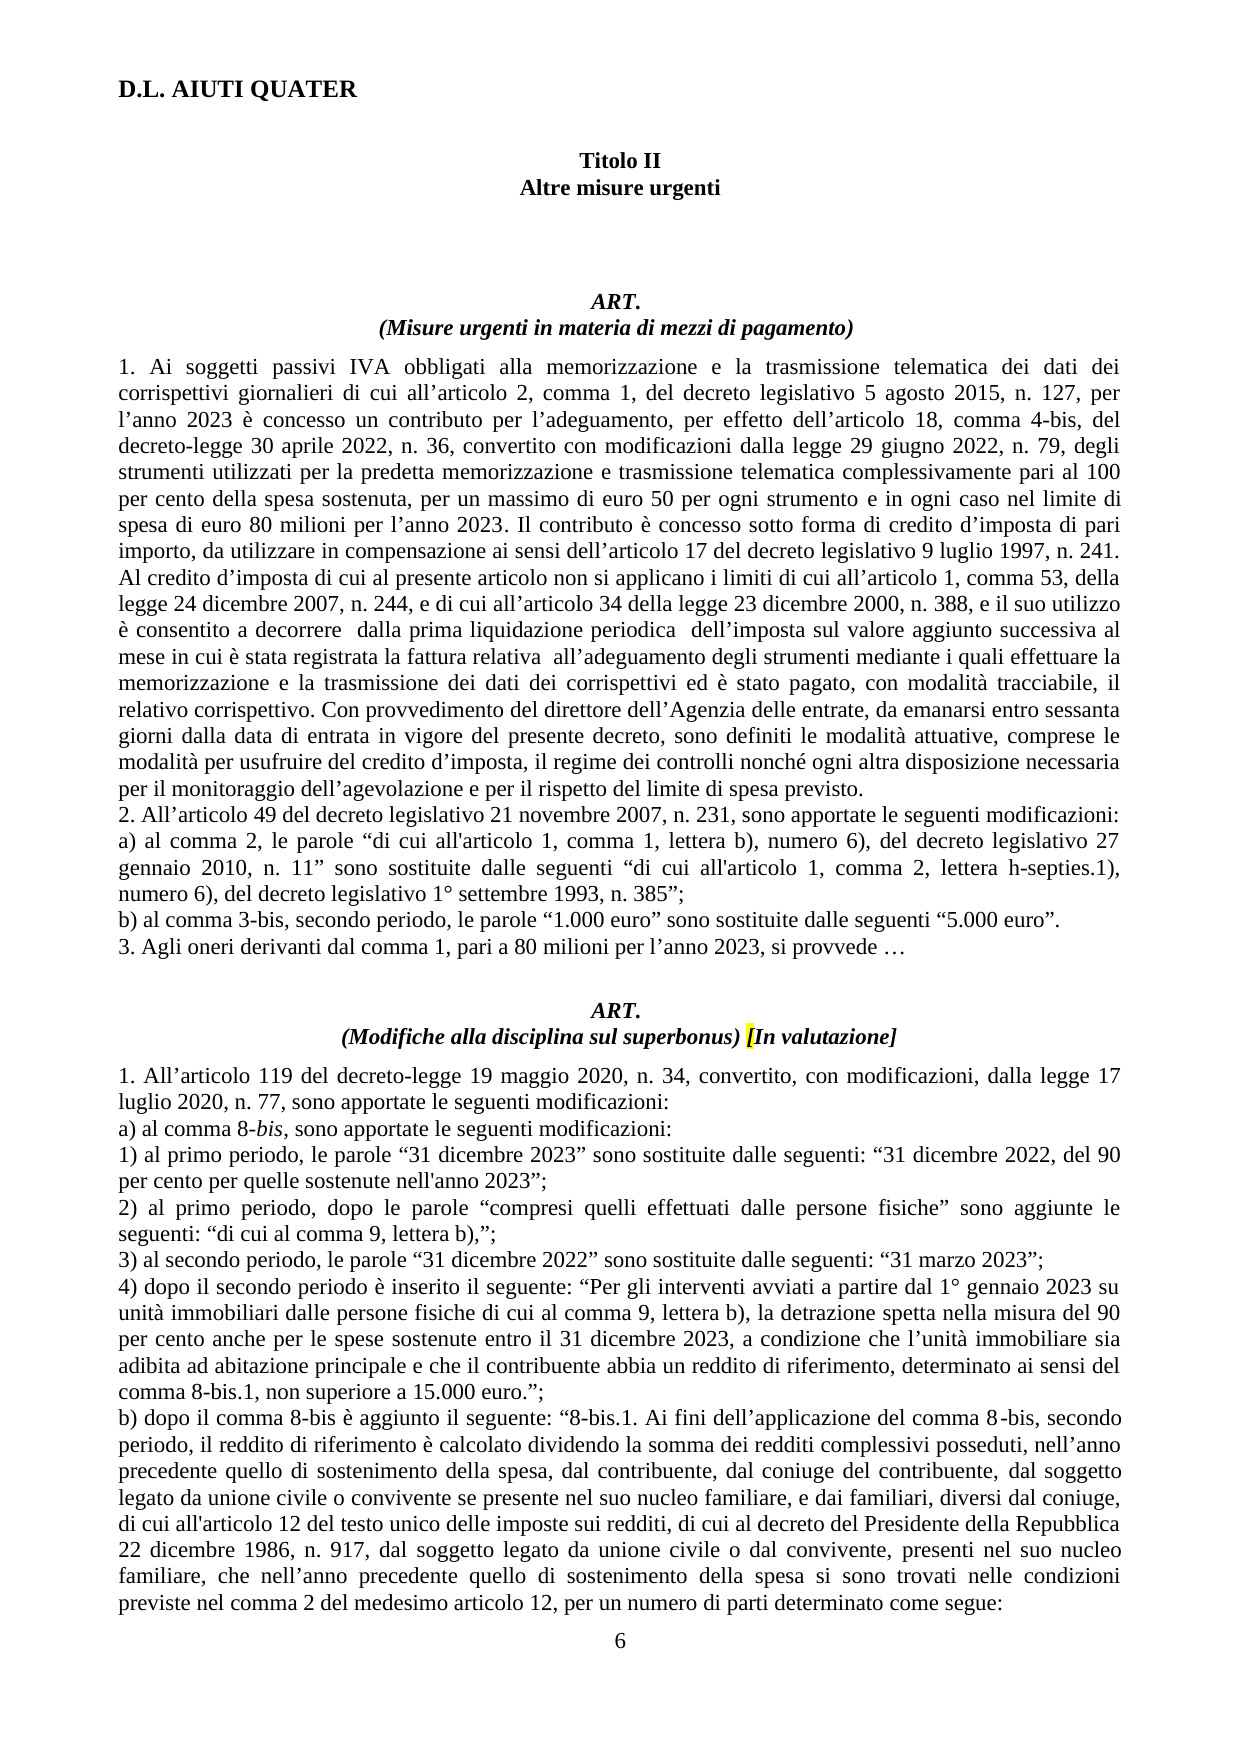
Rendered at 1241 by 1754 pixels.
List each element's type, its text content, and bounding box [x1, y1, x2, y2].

text 1. All’articolo 119 del decreto-legge 19 maggio 2020, n. 34, convertito, con modificazioni, dalla legge 17 luglio 2020, n. 77, sono apportate le seguenti modificazioni: [118, 1062, 1122, 1114]
text 1. Ai soggetti passivi IVA obbligati alla memorizzazione e la trasmissione telematica dei dati dei corrispettivi giornalieri di cui all’articolo 2, comma 1, del decreto legislativo 5 agosto 2015, n. 127, per l’anno 2023 è concesso un contributo per l’adeguamento, per effetto dell’articolo 18, comma 4-bis, del decreto-legge 30 aprile 2022, n. 36, convertito con modificazioni dalla legge 29 giugno 2022, n. 79, degli strumenti utilizzati per la predetta memorizzazione e trasmissione telematica complessivamente pari al 100 per cento della spesa sostenuta, per un massimo di euro 50 per ogni strumento e in ogni caso nel limite di spesa di euro 80 milioni per l’anno 2023. Il contributo è concesso sotto forma di credito d’imposta di pari importo, da utilizzare in compensazione ai sensi dell’articolo 17 del decreto legislativo 9 luglio 1997, n. 241. Al credito d’imposta di cui al presente articolo non si applicano i limiti di cui all’articolo 1, comma 53, della legge 24 dicembre 2007, n. 244, e di cui all’articolo 34 della legge 23 dicembre 2000, n. 388, e il suo utilizzo è consentito a decorrere dalla prima liquidazione periodica dell’imposta sul valore aggiunto successiva al mese in cui è stata registrata la fattura relativa all’adeguamento degli strumenti mediante i quali effettuare la memorizzazione e la trasmissione dei dati dei corrispettivi ed è stato pagato, con modalità tracciabile, il relativo corrispettivo. Con provvedimento del direttore dell’Agenzia delle entrate, da emanarsi entro sessanta giorni dalla data di entrata in vigore del presente decreto, sono definiti le modalità attuative, comprese le modalità per usufruire del credito d’imposta, il regime dei controlli nonché ogni altra disposizione necessaria per il monitoraggio dell’agevolazione e per il rispetto del limite di spesa previsto. [118, 353, 1122, 801]
text b) al comma 3-bis, secondo periodo, le parole “1.000 euro” sono sostituite dalle seguenti “5.000 euro”. [118, 906, 1122, 933]
subtitle ART. (Misure urgenti in materia di mezzi di pagamento) [118, 288, 1122, 341]
text 2. All’articolo 49 del decreto legislativo 21 novembre 2007, n. 231, sono apportate le seguenti modificazioni: [118, 801, 1122, 827]
text 2) al primo periodo, dopo le parole “compresi quelli effettuati dalle persone fisiche” sono aggiunte le seguenti: “di cui al comma 9, lettera b),”; [118, 1194, 1122, 1246]
text 3. Agli oneri derivanti dal comma 1, pari a 80 milioni per l’anno 2023, si provvede … [118, 933, 1122, 959]
subtitle ART. (Modifiche alla disciplina sul superbonus) [In valutazione] [118, 997, 1122, 1049]
text 1) al primo periodo, le parole “31 dicembre 2023” sono sostituite dalle seguenti: “31 dicembre 2022, del 90 per cento per quelle sostenute nell'anno 2023”; [118, 1141, 1122, 1194]
text 3) al secondo periodo, le parole “31 dicembre 2022” sono sostituite dalle seguenti: “31 marzo 2023”; [118, 1246, 1122, 1273]
subtitle Titolo II Altre misure urgenti [118, 148, 1122, 200]
text b) dopo il comma 8-bis è aggiunto il seguente: “8-bis.1. Ai fini dell’applicazione del comma 8‑bis, secondo periodo, il reddito di riferimento è calcolato dividendo la somma dei redditi complessivi posseduti, nell’anno precedente quello di sostenimento della spesa, dal contribuente, dal coniuge del contribuente, dal soggetto legato da unione civile o convivente se presente nel suo nucleo familiare, e dai familiari, diversi dal coniuge, di cui all'articolo 12 del testo unico delle imposte sui redditi, di cui al decreto del Presidente della Repubblica 22 dicembre 1986, n. 917, dal soggetto legato da unione civile o dal convivente, presenti nel suo nucleo familiare, che nell’anno precedente quello di sostenimento della spesa si sono trovati nelle condizioni previste nel comma 2 del medesimo articolo 12, per un numero di parti determinato come segue: [118, 1404, 1122, 1615]
text a) al comma 2, le parole “di cui all'articolo 1, comma 1, lettera b), numero 6), del decreto legislativo 27 gennaio 2010, n. 11” sono sostituite dalle seguenti “di cui all'articolo 1, comma 2, lettera h-septies.1), numero 6), del decreto legislativo 1° settembre 1993, n. 385”; [118, 827, 1122, 906]
text a) al comma 8-bis, sono apportate le seguenti modificazioni: [118, 1114, 1122, 1141]
text 4) dopo il secondo periodo è inserito il seguente: “Per gli interventi avviati a partire dal 1° gennaio 2023 su unità immobiliari dalle persone fisiche di cui al comma 9, lettera b), la detrazione spetta nella misura del 90 per cento anche per le spese sostenute entro il 31 dicembre 2023, a condizione che l’unità immobiliare sia adibita ad abitazione principale e che il contribuente abbia un reddito di riferimento, determinato ai sensi del comma 8-bis.1, non superiore a 15.000 euro.”; [118, 1273, 1122, 1404]
